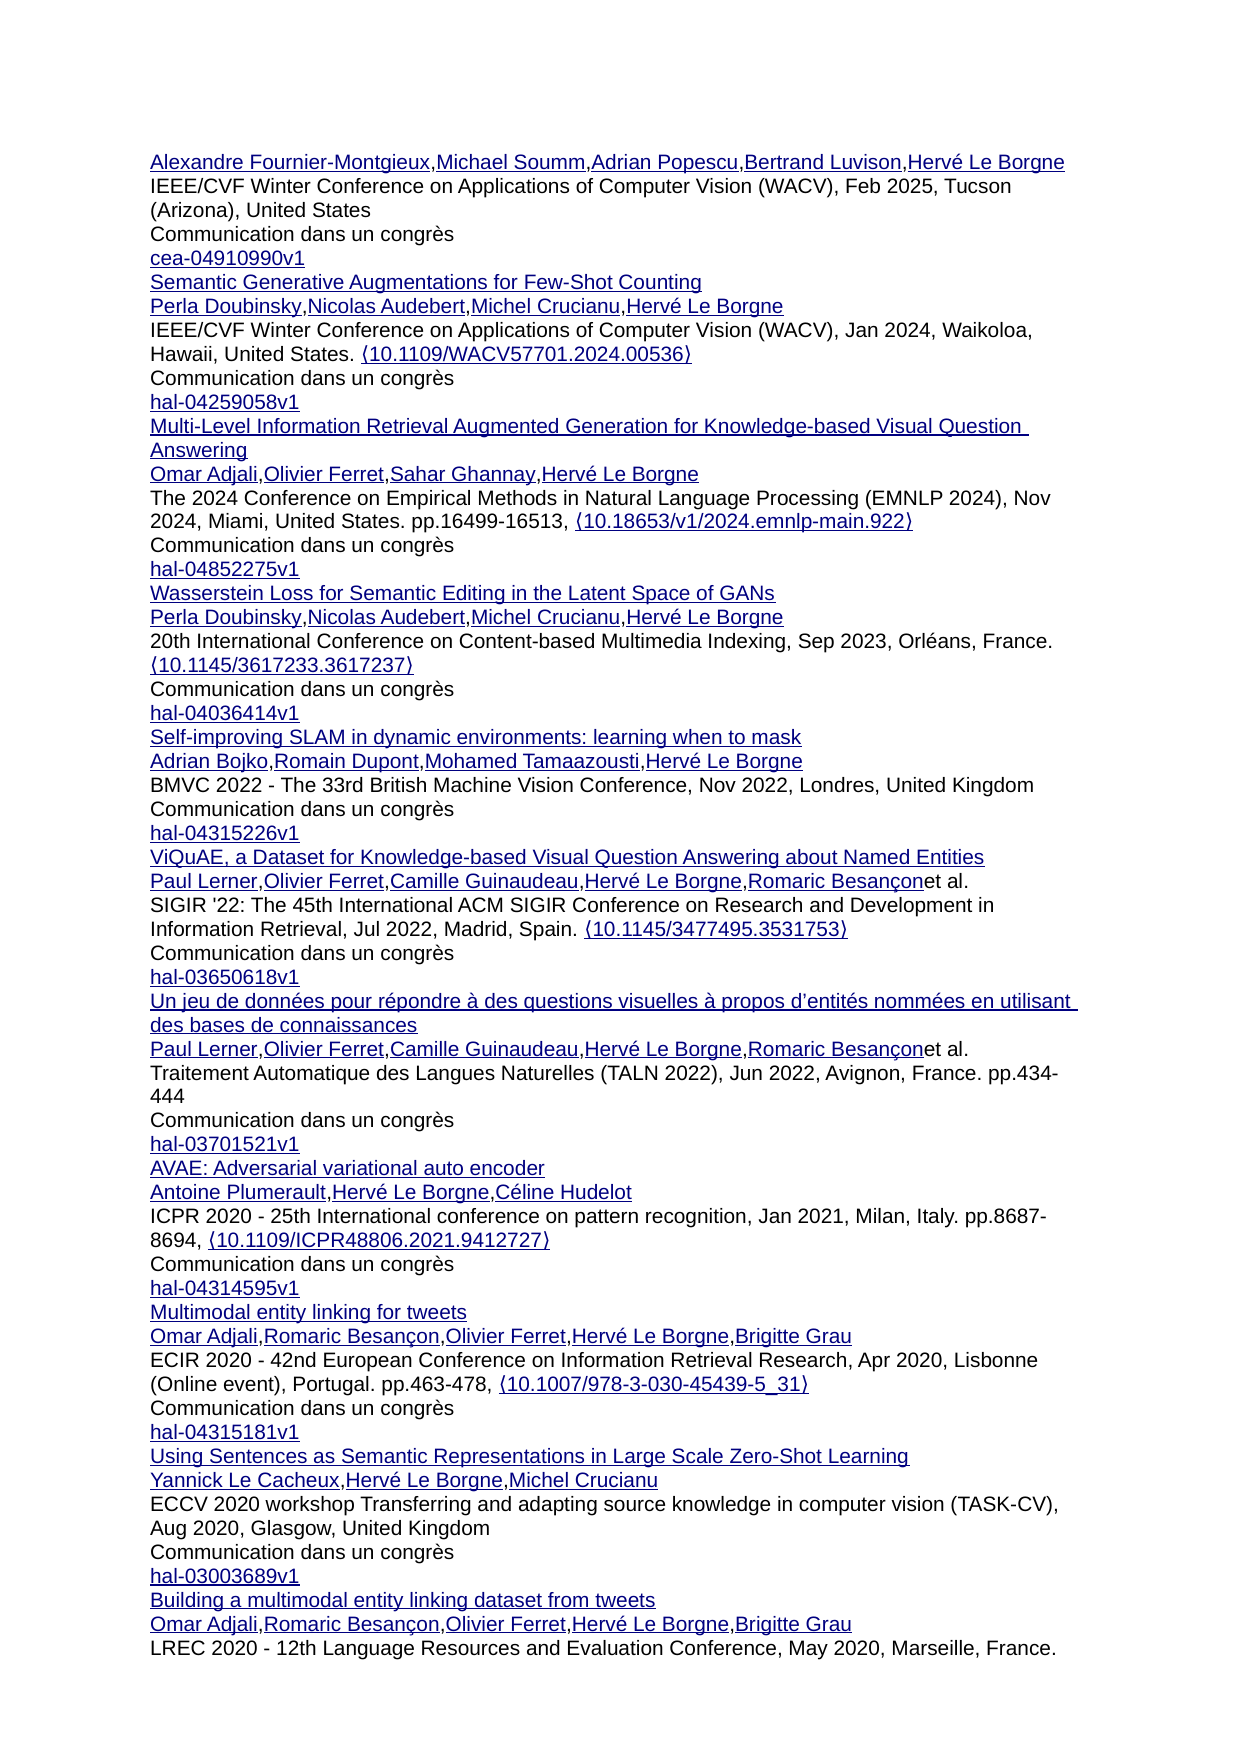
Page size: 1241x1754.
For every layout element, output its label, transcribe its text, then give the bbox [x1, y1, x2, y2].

table_cell Multimodal entity linking for tweets Omar Adjali,Romaric Besançon,Olivier Ferret,Hervé Le Borgne,Brigitte Grau ECIR 2020 - 42nd European Conference on Information Retrieval Research, Apr 2020, Lisbonne (Online event), Portugal. pp.463-478, ⟨10.1007/978-3-030-45439-5_31⟩ Communication dans un congrès hal-04315181v1 [150, 1300, 1090, 1444]
table_cell Multi-Level Information Retrieval Augmented Generation for Knowledge-based Visual Question Answering Omar Adjali,Olivier Ferret,Sahar Ghannay,Hervé Le Borgne The 2024 Conference on Empirical Methods in Natural Language Processing (EMNLP 2024), Nov 2024, Miami, United States. pp.16499-16513, ⟨10.18653/v1/2024.emnlp-main.922⟩ Communication dans un congrès hal-04852275v1 [150, 414, 1090, 581]
table_cell Semantic Generative Augmentations for Few-Shot Counting Perla Doubinsky,Nicolas Audebert,Michel Crucianu,Hervé Le Borgne IEEE/CVF Winter Conference on Applications of Computer Vision (WACV), Jan 2024, Waikoloa, Hawaii, United States. ⟨10.1109/WACV57701.2024.00536⟩ Communication dans un congrès hal-04259058v1 [150, 270, 1090, 413]
table_cell AVAE: Adversarial variational auto encoder Antoine Plumerault,Hervé Le Borgne,Céline Hudelot ICPR 2020 - 25th International conference on pattern recognition, Jan 2021, Milan, Italy. pp.8687-8694, ⟨10.1109/ICPR48806.2021.9412727⟩ Communication dans un congrès hal-04314595v1 [150, 1156, 1090, 1300]
table_cell Alexandre Fournier-Montgieux,Michael Soumm,Adrian Popescu,Bertrand Luvison,Hervé Le Borgne IEEE/CVF Winter Conference on Applications of Computer Vision (WACV), Feb 2025, Tucson (Arizona), United States Communication dans un congrès cea-04910990v1 [150, 150, 1090, 270]
table_cell Wasserstein Loss for Semantic Editing in the Latent Space of GANs Perla Doubinsky,Nicolas Audebert,Michel Crucianu,Hervé Le Borgne 20th International Conference on Content-based Multimedia Indexing, Sep 2023, Orléans, France. ⟨10.1145/3617233.3617237⟩ Communication dans un congrès hal-04036414v1 [150, 581, 1090, 725]
table_cell Building a multimodal entity linking dataset from tweets Omar Adjali,Romaric Besançon,Olivier Ferret,Hervé Le Borgne,Brigitte Grau LREC 2020 - 12th Language Resources and Evaluation Conference, May 2020, Marseille, France. [150, 1588, 1090, 1659]
table_cell Using Sentences as Semantic Representations in Large Scale Zero-Shot Learning Yannick Le Cacheux,Hervé Le Borgne,Michel Crucianu ECCV 2020 workshop Transferring and adapting source knowledge in computer vision (TASK-CV), Aug 2020, Glasgow, United Kingdom Communication dans un congrès hal-03003689v1 [150, 1444, 1090, 1587]
table_cell Un jeu de données pour répondre à des questions visuelles à propos d’entités nommées en utilisant des bases de connaissances Paul Lerner,Olivier Ferret,Camille Guinaudeau,Hervé Le Borgne,Romaric Besançonet al. Traitement Automatique des Langues Naturelles (TALN 2022), Jun 2022, Avignon, France. pp.434-444 Communication dans un congrès hal-03701521v1 [150, 989, 1090, 1156]
table_cell ViQuAE, a Dataset for Knowledge-based Visual Question Answering about Named Entities Paul Lerner,Olivier Ferret,Camille Guinaudeau,Hervé Le Borgne,Romaric Besançonet al. SIGIR '22: The 45th International ACM SIGIR Conference on Research and Development in Information Retrieval, Jul 2022, Madrid, Spain. ⟨10.1145/3477495.3531753⟩ Communication dans un congrès hal-03650618v1 [150, 845, 1090, 988]
table_cell Self-improving SLAM in dynamic environments: learning when to mask Adrian Bojko,Romain Dupont,Mohamed Tamaazousti,Hervé Le Borgne BMVC 2022 - The 33rd British Machine Vision Conference, Nov 2022, Londres, United Kingdom Communication dans un congrès hal-04315226v1 [150, 725, 1090, 845]
